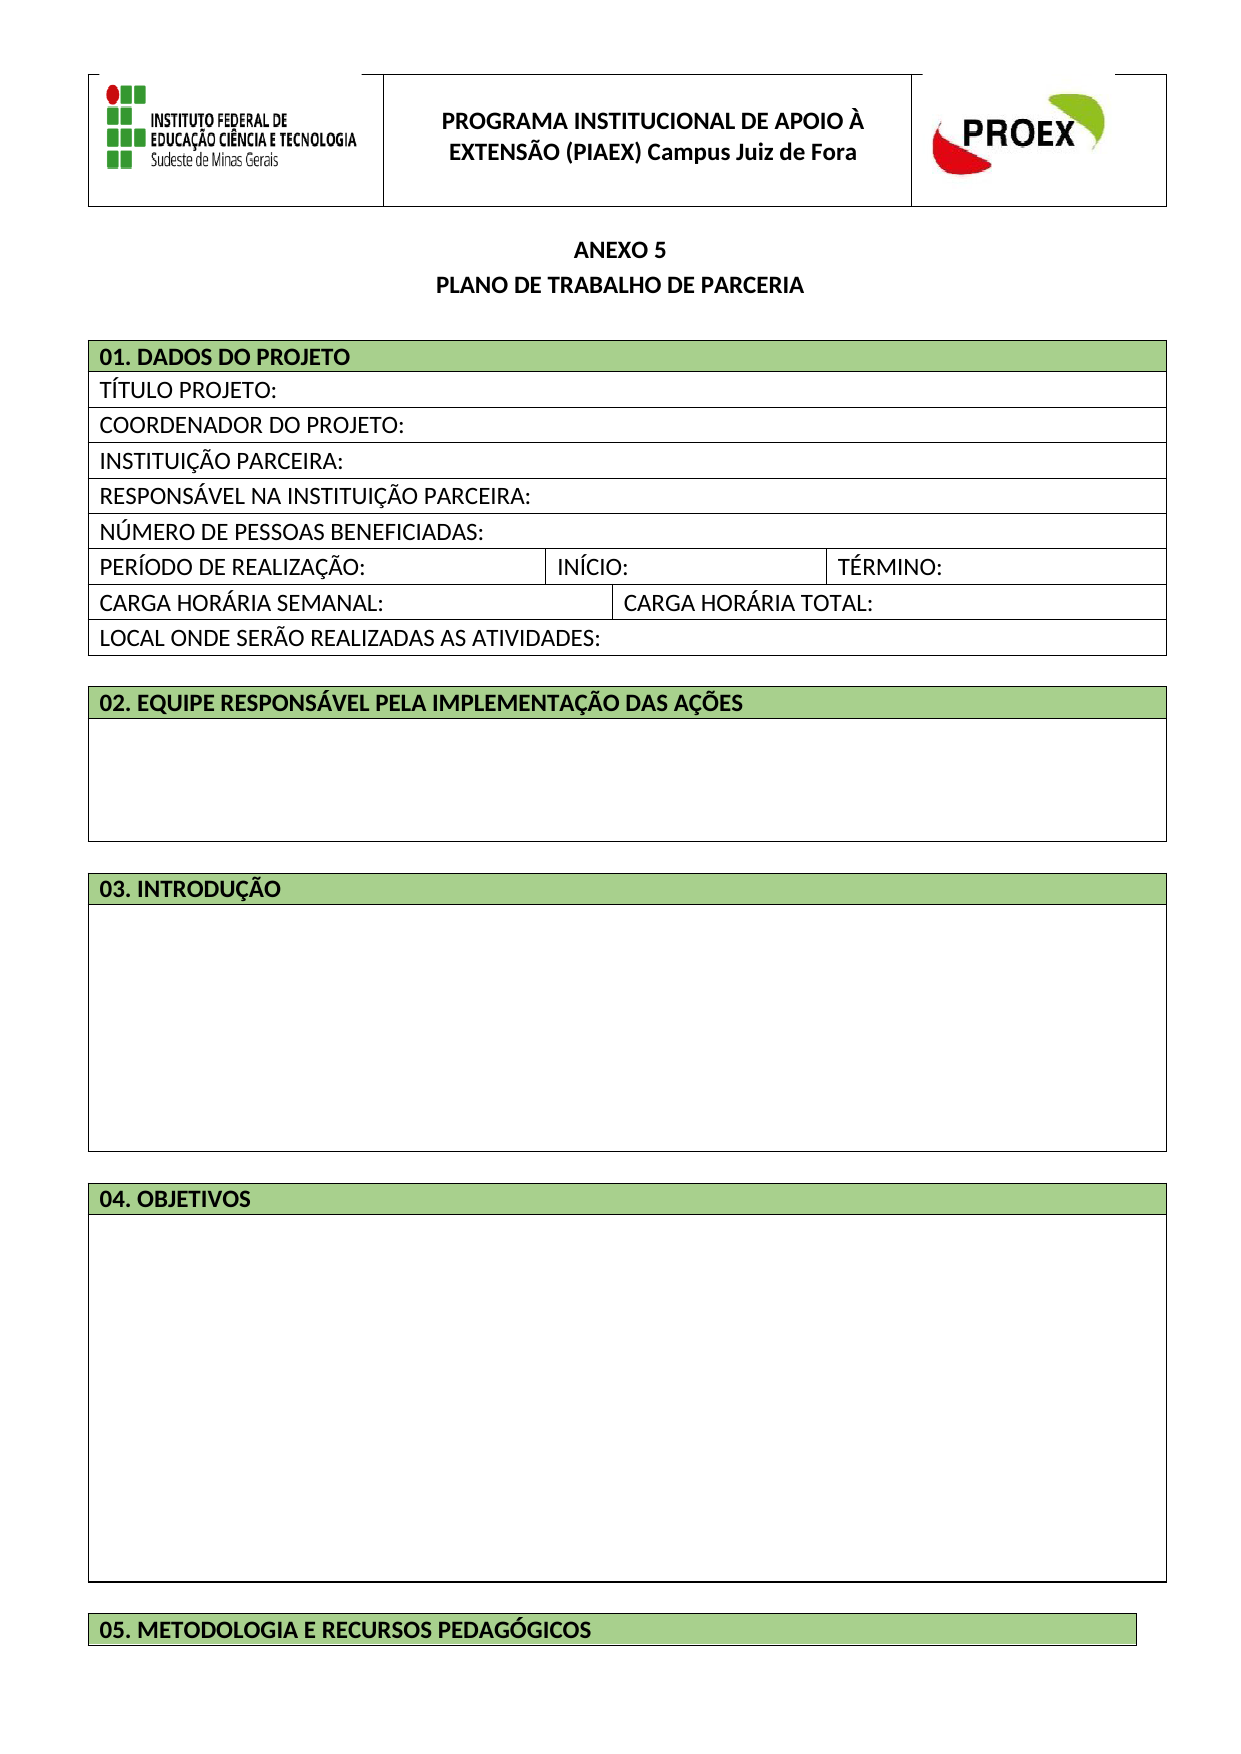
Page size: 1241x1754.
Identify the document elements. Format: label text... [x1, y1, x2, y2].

table_cell CARGA HORÁRIA SEMANAL: [89, 585, 612, 619]
text ANEXO 5 [177, 235, 1063, 265]
table_cell PERÍODO DE REALIZAÇÃO: [89, 549, 545, 584]
table_cell TÍTULO PROJETO: [89, 372, 1166, 407]
table_cell RESPONSÁVEL NA INSTITUIÇÃO PARCEIRA: [89, 479, 1166, 513]
table_cell COORDENADOR DO PROJETO: [89, 408, 1166, 442]
table_header 05. METODOLOGIA E RECURSOS PEDAGÓGICOS [89, 1614, 1136, 1644]
table_header 02. EQUIPE RESPONSÁVEL PELA IMPLEMENTAÇÃO DAS AÇÕES [89, 687, 1166, 718]
table_cell [89, 1215, 1166, 1581]
table_cell TÉRMINO: [827, 549, 1166, 584]
table_cell [89, 719, 1166, 841]
table_cell INÍCIO: [546, 549, 826, 584]
table_header 01. DADOS DO PROJETO [89, 341, 1166, 371]
table_header 04. OBJETIVOS [89, 1184, 1166, 1214]
table_cell NÚMERO DE PESSOAS BENEFICIADAS: [89, 514, 1166, 548]
table_cell LOCAL ONDE SERÃO REALIZADAS AS ATIVIDADES: [89, 620, 1166, 654]
table_cell [89, 905, 1166, 1151]
table_cell INSTITUIÇÃO PARCEIRA: [89, 443, 1166, 477]
table_header 03. INTRODUÇÃO [89, 874, 1166, 904]
table_cell CARGA HORÁRIA TOTAL: [613, 585, 1166, 619]
text PLANO DE TRABALHO DE PARCERIA [177, 270, 1063, 300]
